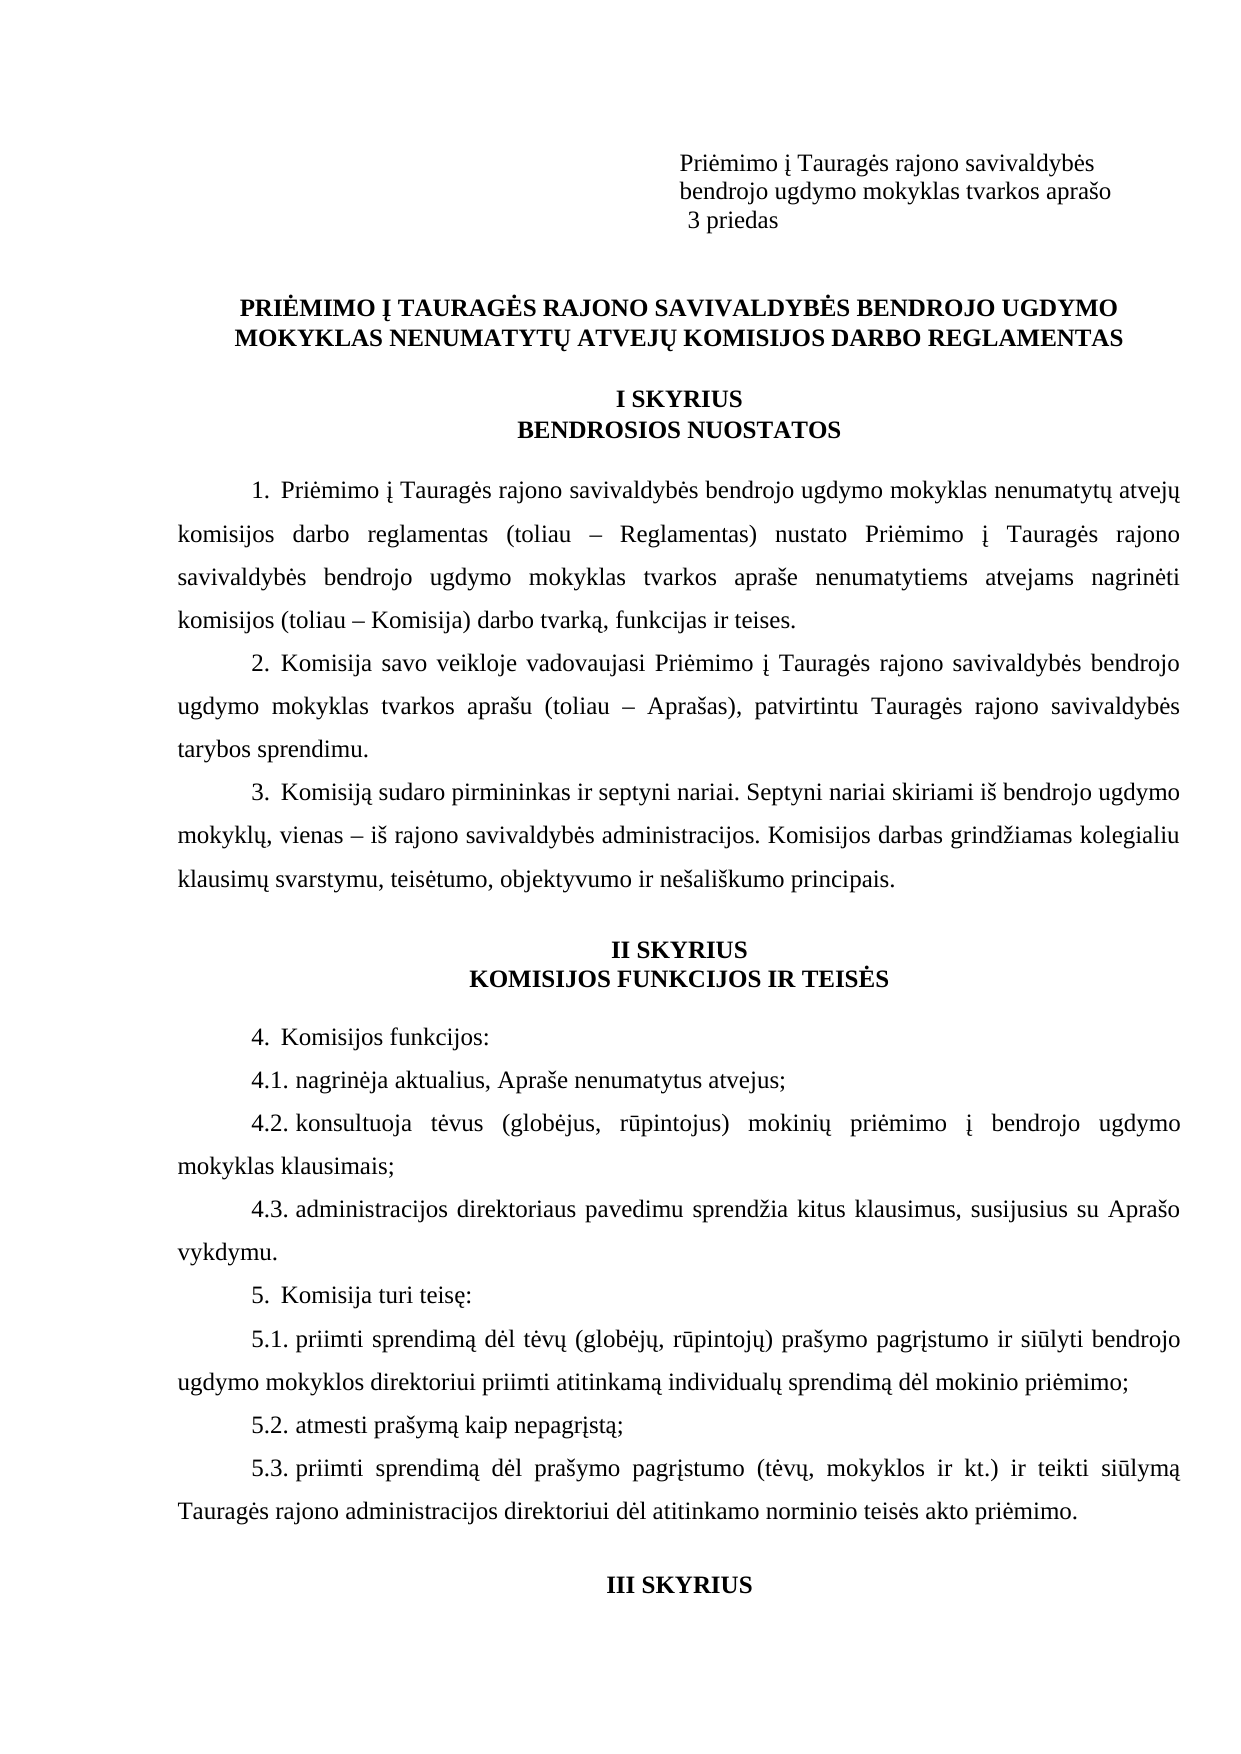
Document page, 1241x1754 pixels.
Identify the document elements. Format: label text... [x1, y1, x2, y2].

text 4.1. nagrinėja aktualius, Apraše nenumatytus atvejus; [177, 1065, 1181, 1094]
text PRIĖMIMO Į TAURAGĖS RAJONO SAVIVALDYBĖS BENDROJO UGDYMO MOKYKLAS NENUMATYTŲ ATVEJŲ KOMISIJOS DARBO REGLAMENTAS [177, 293, 1181, 352]
text 2. Komisija savo veikloje vadovaujasi Priėmimo į Tauragės rajono savivaldybės bendrojo ugdymo mokyklas tvarkos aprašu (toliau – Aprašas), patvirtintu Tauragės rajono savivaldybės tarybos sprendimu. [177, 648, 1181, 763]
text Priėmimo į Tauragės rajono savivaldybės [679, 148, 1181, 176]
text III SKYRIUS [177, 1570, 1181, 1598]
text 5.1. priimti sprendimą dėl tėvų (globėjų, rūpintojų) prašymo pagrįstumo ir siūlyti bendrojo ugdymo mokyklos direktoriui priimti atitinkamą individualų sprendimą dėl mokinio priėmimo; [177, 1324, 1181, 1396]
text 4.3. administracijos direktoriaus pavedimu sprendžia kitus klausimus, susijusius su Aprašo vykdymu. [177, 1194, 1181, 1266]
text KOMISIJOS FUNKCIJOS IR TEISĖS [177, 964, 1181, 993]
text bendrojo ugdymo mokyklas tvarkos aprašo [679, 176, 1181, 205]
text II SKYRIUS [177, 936, 1181, 964]
text 5.3. priimti sprendimą dėl prašymo pagrįstumo (tėvų, mokyklos ir kt.) ir teikti siūlymą Tauragės rajono administracijos direktoriui dėl atitinkamo norminio teisės akto priėmimo. [177, 1453, 1181, 1525]
text BENDROSIOS NUOSTATOS [177, 415, 1181, 443]
text 3. Komisiją sudaro pirmininkas ir septyni nariai. Septyni nariai skiriami iš bendrojo ugdymo mokyklų, vienas – iš rajono savivaldybės administracijos. Komisijos darbas grindžiamas kolegialiu klausimų svarstymu, teisėtumo, objektyvumo ir nešališkumo principais. [177, 777, 1181, 892]
text 4. Komisijos funkcijos: [177, 1022, 1181, 1051]
text 1. Priėmimo į Tauragės rajono savivaldybės bendrojo ugdymo mokyklas nenumatytų atvejų komisijos darbo reglamentas (toliau – Reglamentas) nustato Priėmimo į Tauragės rajono savivaldybės bendrojo ugdymo mokyklas tvarkos apraše nenumatytiems atvejams nagrinėti komisijos (toliau – Komisija) darbo tvarką, funkcijas ir teises. [177, 476, 1181, 634]
text 5. Komisija turi teisę: [177, 1281, 1181, 1309]
text 3 priedas [177, 205, 1181, 234]
text 4.2. konsultuoja tėvus (globėjus, rūpintojus) mokinių priėmimo į bendrojo ugdymo mokyklas klausimais; [177, 1108, 1181, 1180]
text 5.2. atmesti prašymą kaip nepagrįstą; [177, 1410, 1181, 1439]
text I SKYRIUS [177, 384, 1181, 413]
